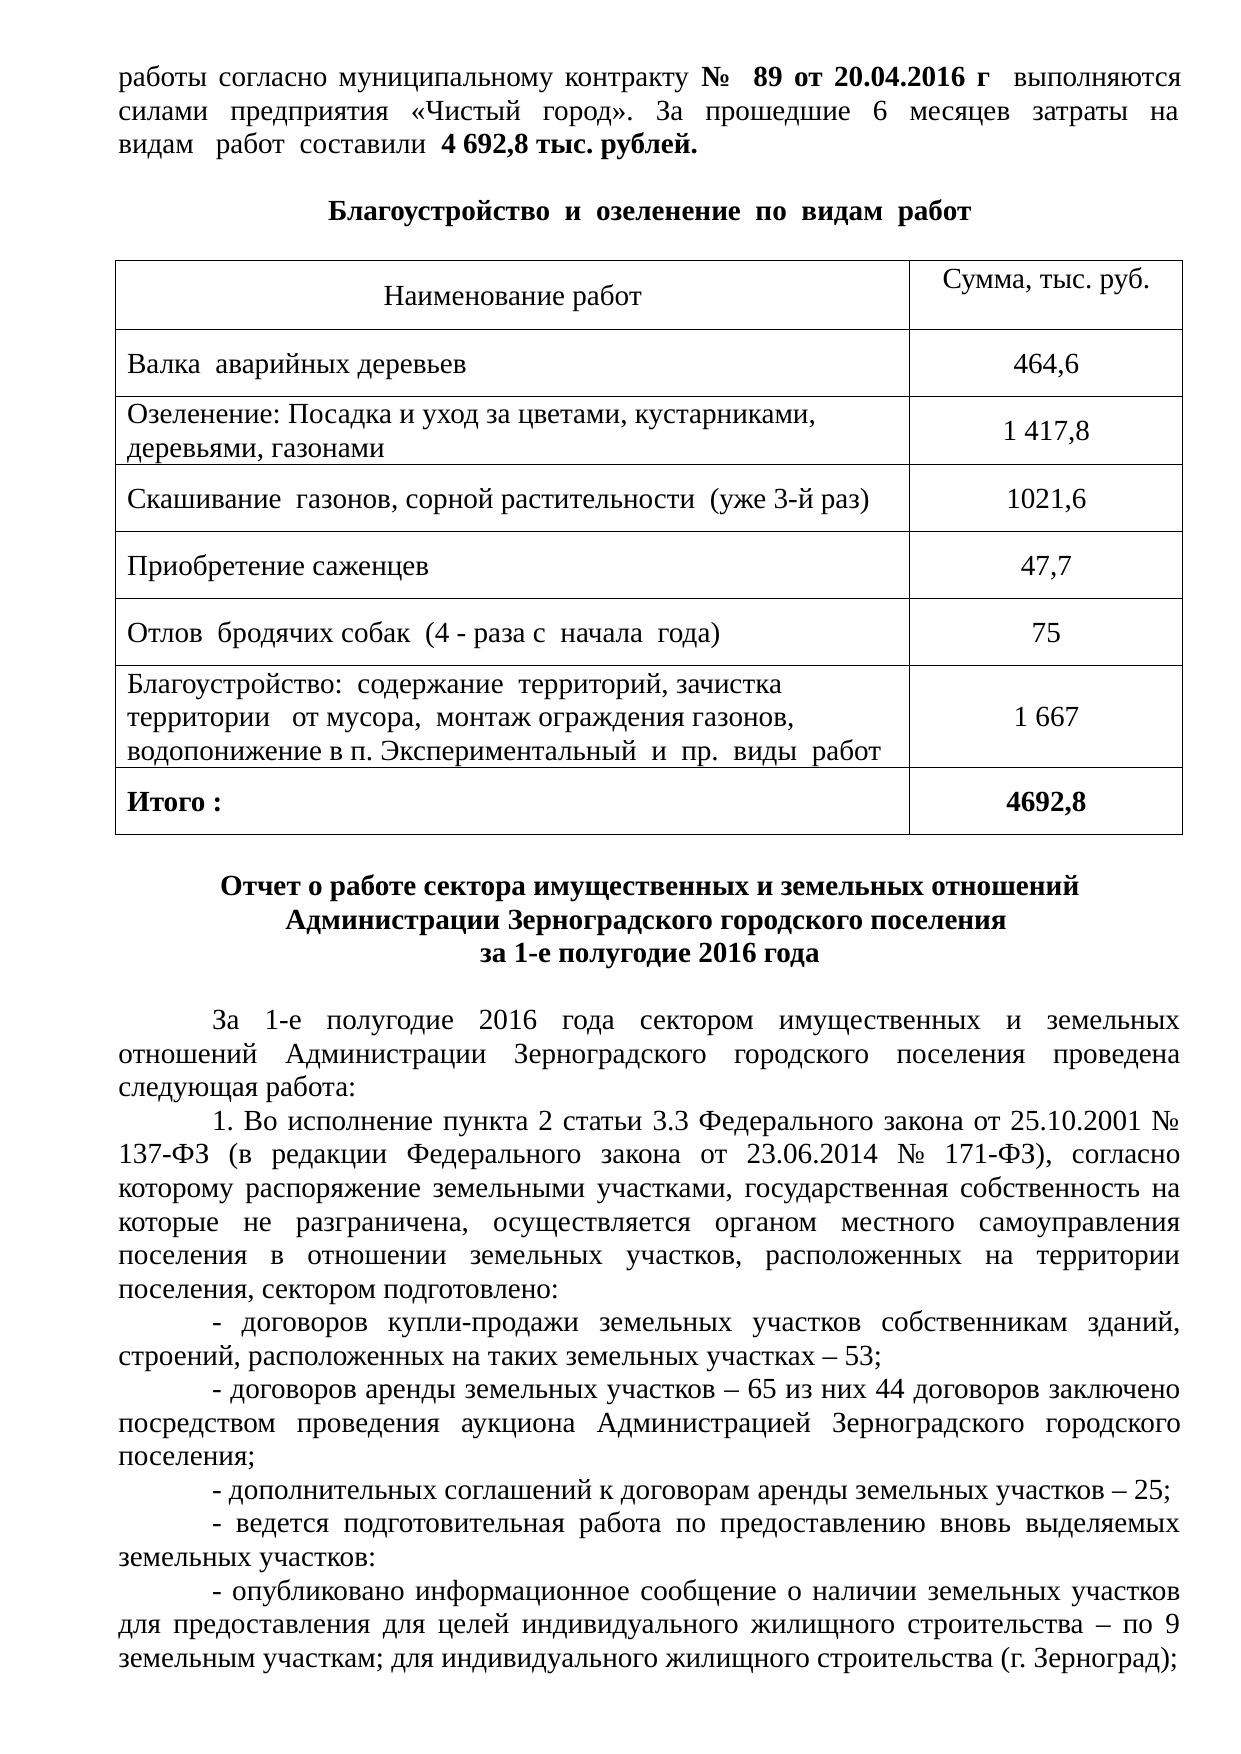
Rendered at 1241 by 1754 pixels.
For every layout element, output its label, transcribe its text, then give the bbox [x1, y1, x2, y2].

table_cell 47,7 [910, 532, 1182, 598]
text - договоров купли-продажи земельных участков собственникам зданий, строений, расположенных на таких земельных участках – 53; [118, 1304, 1181, 1371]
table_cell Валка аварийных деревьев [116, 330, 909, 396]
table_cell 75 [910, 599, 1182, 665]
table_cell Озеленение: Посадка и уход за цветами, кустарниками, деревьями, газонами [116, 397, 909, 464]
text - ведется подготовительная работа по предоставлению вновь выделяемых земельных участков: [118, 1506, 1181, 1573]
table_cell Благоустройство: содержание территорий, зачистка территории от мусора, монтаж ограждения газонов, водопонижение в п. Экспериментальный и пр. виды работ [116, 666, 909, 767]
text работы согласно муниципальному контракту № 89 от 20.04.2016 г выполняются силами предприятия «Чистый город». За прошедшие 6 месяцев затраты на видам работ составили 4 692,8 тыс. рублей. [118, 59, 1181, 160]
table_cell 464,6 [910, 330, 1182, 396]
text - договоров аренды земельных участков – 65 из них 44 договоров заключено посредством проведения аукциона Администрацией Зерноградского городского поселения; [118, 1371, 1181, 1472]
text Благоустройство и озеленение по видам работ [118, 193, 1181, 227]
table_cell Итого : [116, 768, 909, 834]
text За 1-е полугодие 2016 года сектором имущественных и земельных отношений Администрации Зерноградского городского поселения проведена следующая работа: [118, 1002, 1181, 1103]
table_cell Приобретение саженцев [116, 532, 909, 598]
table_cell 1 417,8 [910, 397, 1182, 464]
table_cell Скашивание газонов, сорной растительности (уже 3-й раз) [116, 465, 909, 531]
text - опубликовано информационное сообщение о наличии земельных участков для предоставления для целей индивидуального жилищного строительства – по 9 земельным участкам; для индивидуального жилищного строительства (г. Зерноград); [118, 1573, 1181, 1673]
table_cell 1021,6 [910, 465, 1182, 531]
table_header Наименование работ [116, 261, 909, 328]
table_cell 4692,8 [910, 768, 1182, 834]
table_header Сумма, тыс. руб. [910, 261, 1182, 328]
text - дополнительных соглашений к договорам аренды земельных участков – 25; [118, 1472, 1181, 1506]
text за 1-е полугодие 2016 года [118, 935, 1181, 969]
table_cell Отлов бродячих собак (4 - раза с начала года) [116, 599, 909, 665]
text Отчет о работе сектора имущественных и земельных отношений Администрации Зерноградского городского поселения [118, 868, 1181, 935]
table_cell 1 667 [910, 666, 1182, 767]
text 1. Во исполнение пункта 2 статьи 3.3 Федерального закона от 25.10.2001 № 137-ФЗ (в редакции Федерального закона от 23.06.2014 № 171-ФЗ), согласно которому распоряжение земельными участками, государственная собственность на которые не разграничена, осуществляется органом местного самоуправления поселения в отношении земельных участков, расположенных на территории поселения, сектором подготовлено: [118, 1103, 1181, 1304]
